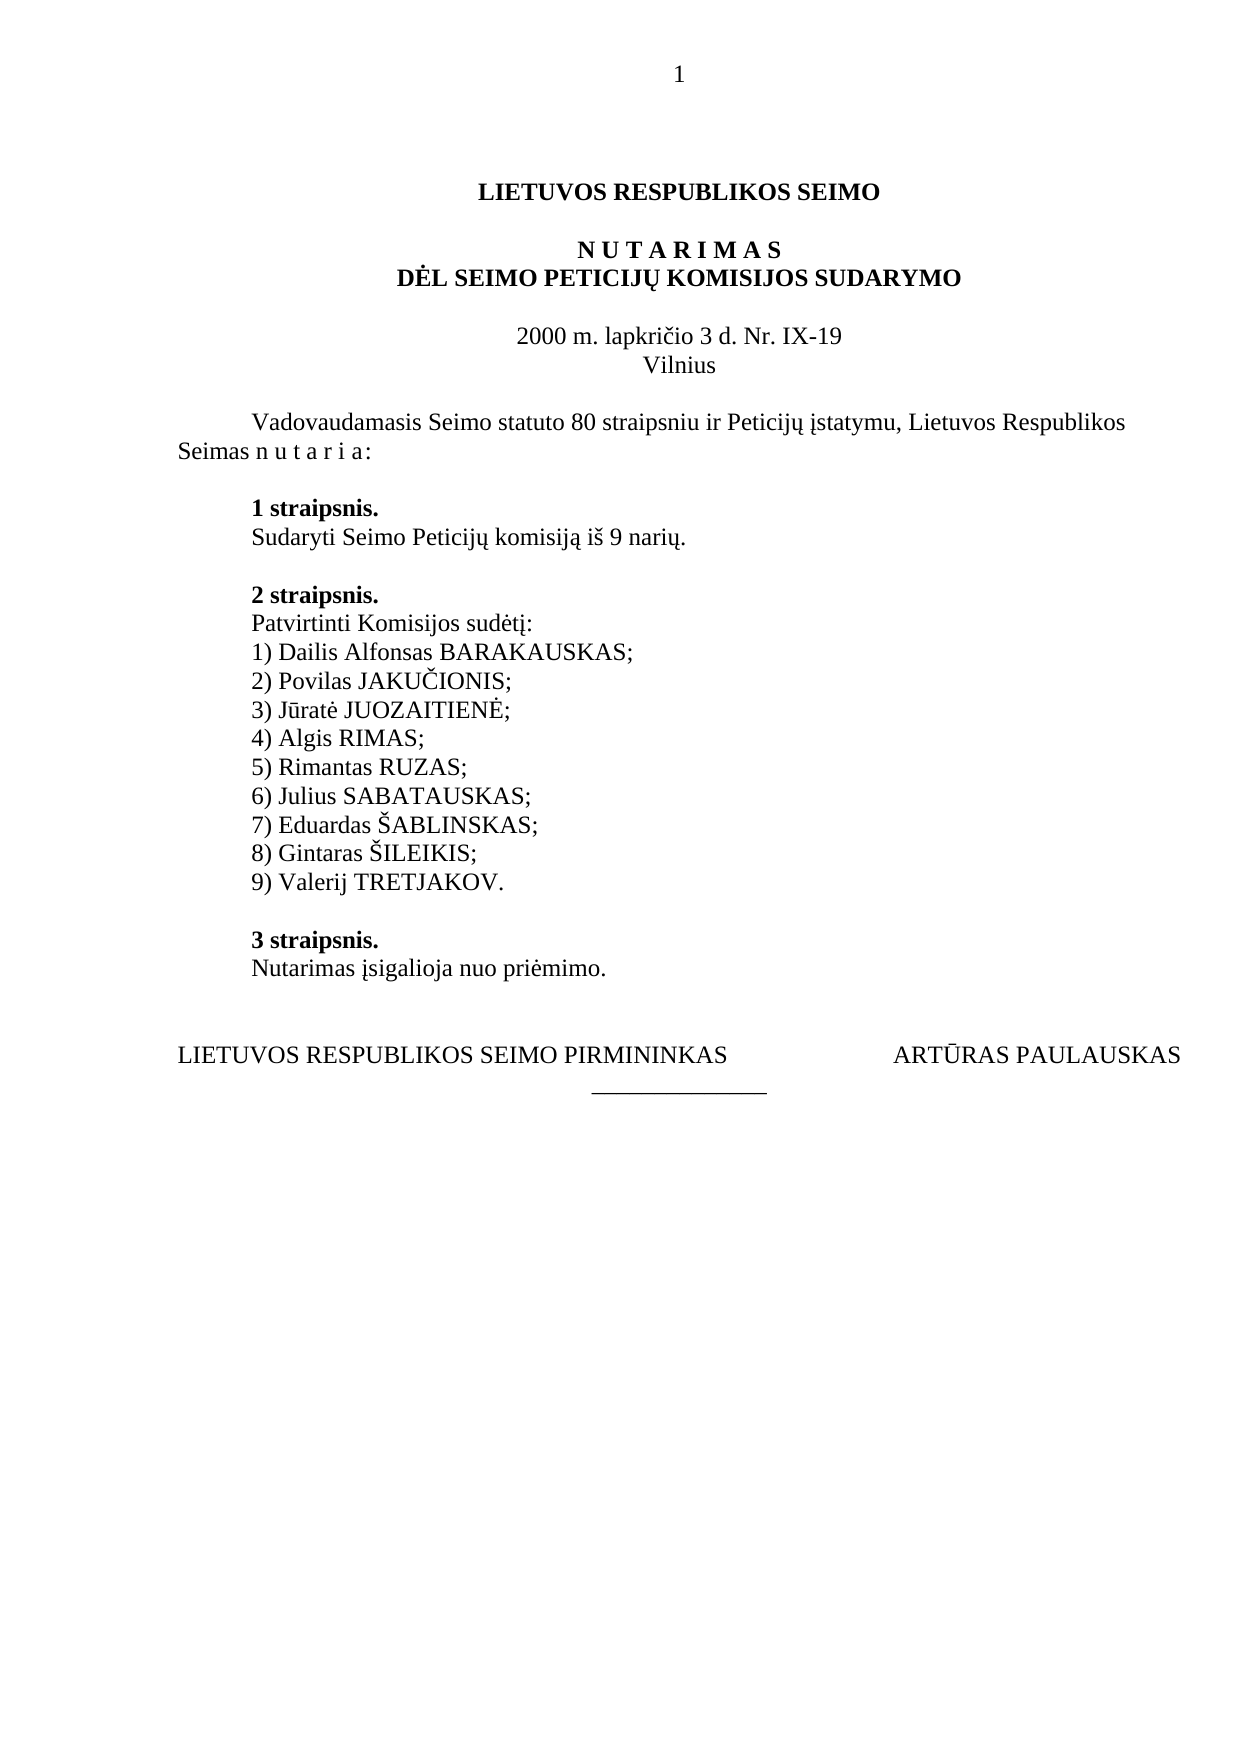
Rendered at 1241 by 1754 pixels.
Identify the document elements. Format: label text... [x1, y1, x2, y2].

text 3) Jūratė JUOZAITIENĖ; [177, 695, 1181, 723]
text 2) Povilas JAKUČIONIS; [177, 666, 1181, 695]
text 4) Algis RIMAS; [177, 723, 1181, 752]
text 5) Rimantas RUZAS; [177, 752, 1181, 781]
text 3 straipsnis. [177, 925, 1181, 953]
text 1) Dailis Alfonsas BARAKAUSKAS; [177, 637, 1181, 666]
text LIETUVOS RESPUBLIKOS SEIMO PIRMININKAS ARTŪRAS PAULAUSKAS [177, 1040, 1181, 1068]
text Nutarimas įsigalioja nuo priėmimo. [177, 953, 1181, 982]
text N U T A R I M A S [177, 235, 1181, 263]
text 8) Gintaras ŠILEIKIS; [177, 838, 1181, 867]
text 2 straipsnis. [177, 580, 1181, 608]
text DĖL SEIMO PETICIJŲ KOMISIJOS SUDARYMO [177, 263, 1181, 292]
text 1 straipsnis. [177, 493, 1181, 522]
text 6) Julius SABATAUSKAS; [177, 781, 1181, 810]
text Patvirtinti Komisijos sudėtį: [177, 608, 1181, 637]
text Vilnius [177, 350, 1181, 378]
text 9) Valerij TRETJAKOV. [177, 867, 1181, 896]
text LIETUVOS RESPUBLIKOS SEIMO [177, 177, 1181, 206]
text ______________ [177, 1068, 1181, 1097]
text Vadovaudamasis Seimo statuto 80 straipsniu ir Peticijų įstatymu, Lietuvos Respublikos Seimas nutaria: [177, 407, 1181, 465]
text Sudaryti Seimo Peticijų komisiją iš 9 narių. [177, 522, 1181, 551]
text 2000 m. lapkričio 3 d. Nr. IX-19 [177, 321, 1181, 350]
text 7) Eduardas ŠABLINSKAS; [177, 810, 1181, 838]
